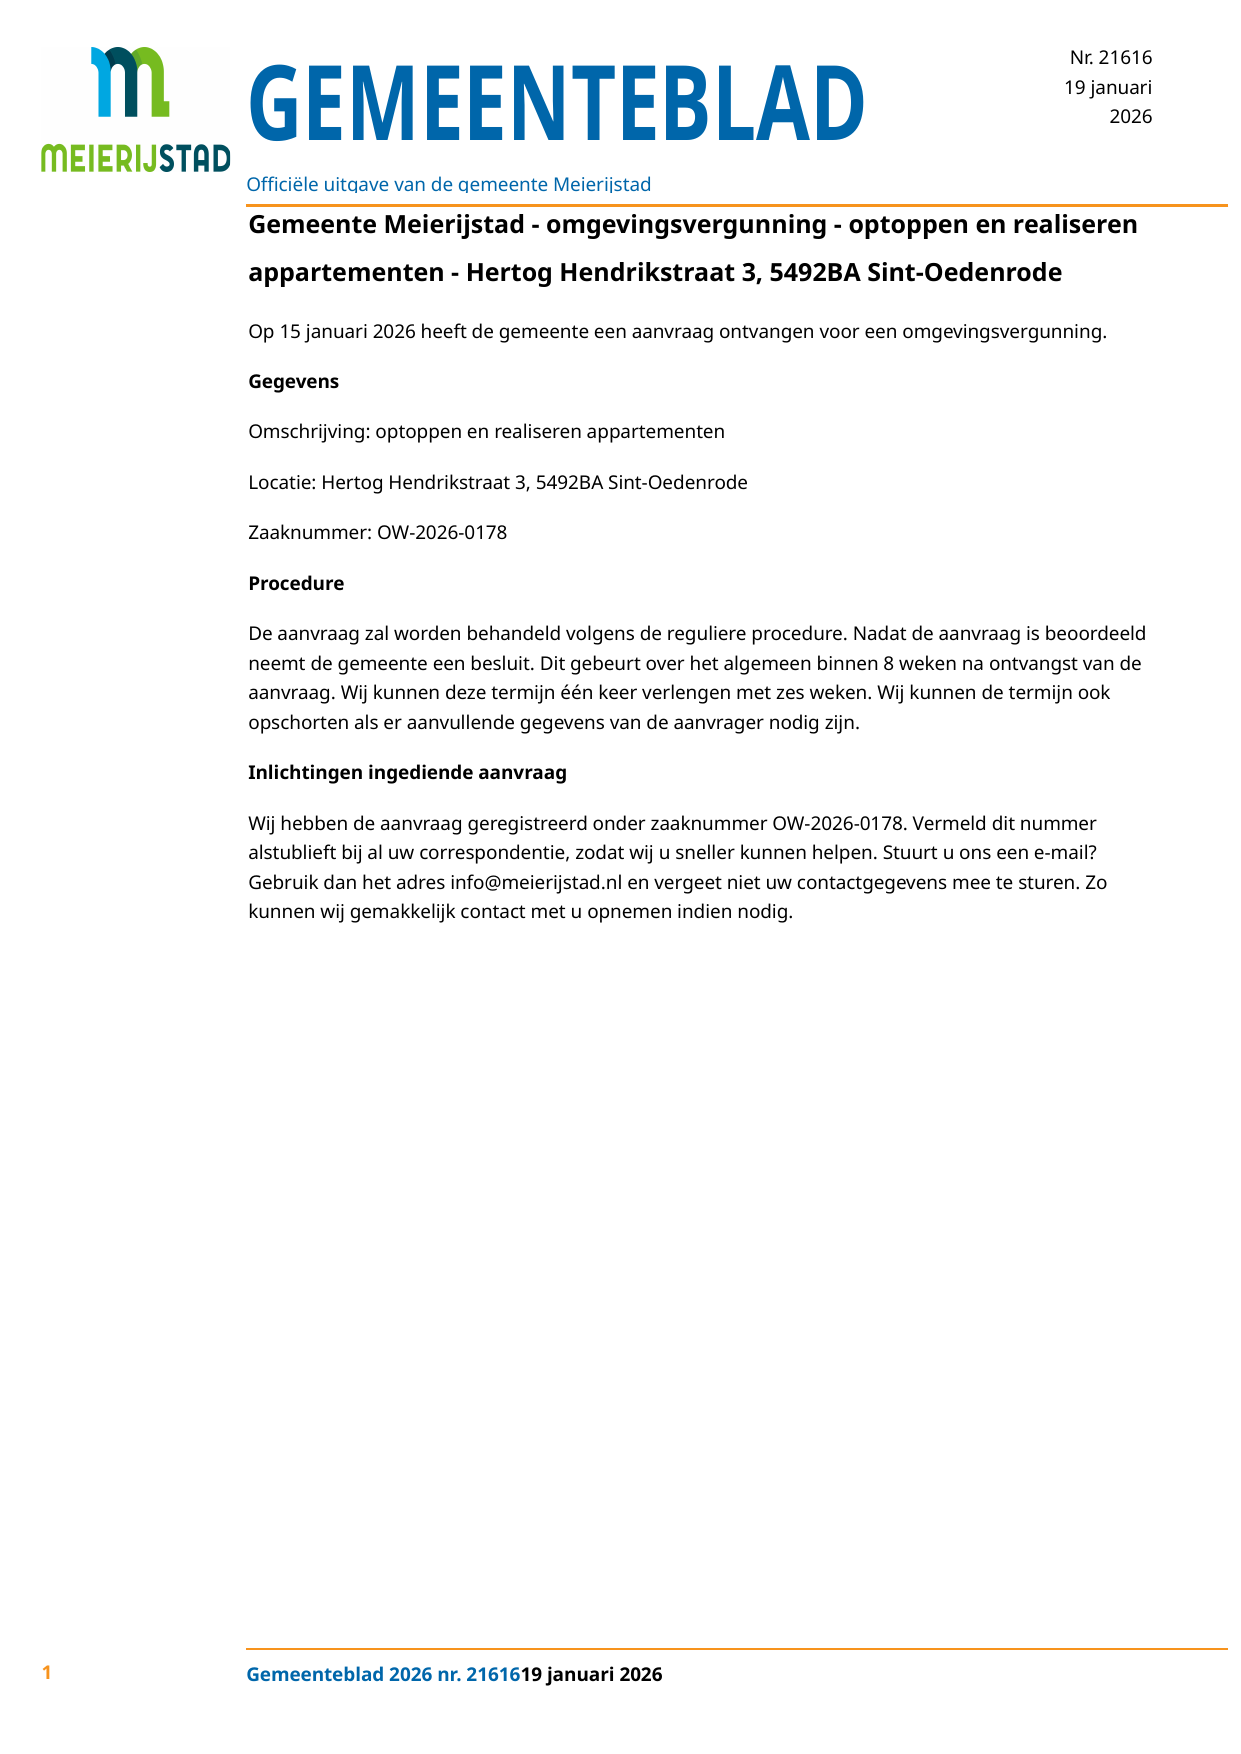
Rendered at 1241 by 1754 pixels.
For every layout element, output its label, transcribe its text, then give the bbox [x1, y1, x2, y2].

text Gegevens [248, 368, 1152, 394]
picture [41, 47, 231, 172]
text Zaaknummer: OW-2026-0178 [248, 519, 1152, 545]
text Procedure [248, 570, 1152, 596]
text Omschrijving: optoppen en realiseren appartementen [248, 419, 1152, 444]
text Gemeente Meierijstad - omgevingsvergunning - optoppen en realiseren appartementen - Hertog Hendrikstraat 3, 5492BA Sint-Oedenrode [248, 207, 1152, 288]
text Op 15 januari 2026 heeft de gemeente een aanvraag ontvangen voor een omgevingsvergunning. [248, 318, 1152, 344]
text Wij hebben de aanvraag geregistreerd onder zaaknummer OW-2026-0178. Vermeld dit nummer alstublieft bij al uw correspondentie, zodat wij u sneller kunnen helpen. Stuurt u ons een e-mail? Gebruik dan het adres info@meierijstad.nl en vergeet niet uw contactgegevens mee te sturen. Zo kunnen wij gemakkelijk contact met u opnemen indien nodig. [248, 810, 1152, 924]
text Locatie: Hertog Hendrikstraat 3, 5492BA Sint-Oedenrode [248, 469, 1152, 495]
text Inlichtingen ingediende aanvraag [248, 759, 1152, 785]
text De aanvraag zal worden behandeld volgens de reguliere procedure. Nadat de aanvraag is beoordeeld neemt de gemeente een besluit. Dit gebeurt over het algemeen binnen 8 weken na ontvangst van de aanvraag. Wij kunnen deze termijn één keer verlengen met zes weken. Wij kunnen de termijn ook opschorten als er aanvullende gegevens van de aanvrager nodig zijn. [248, 620, 1152, 735]
